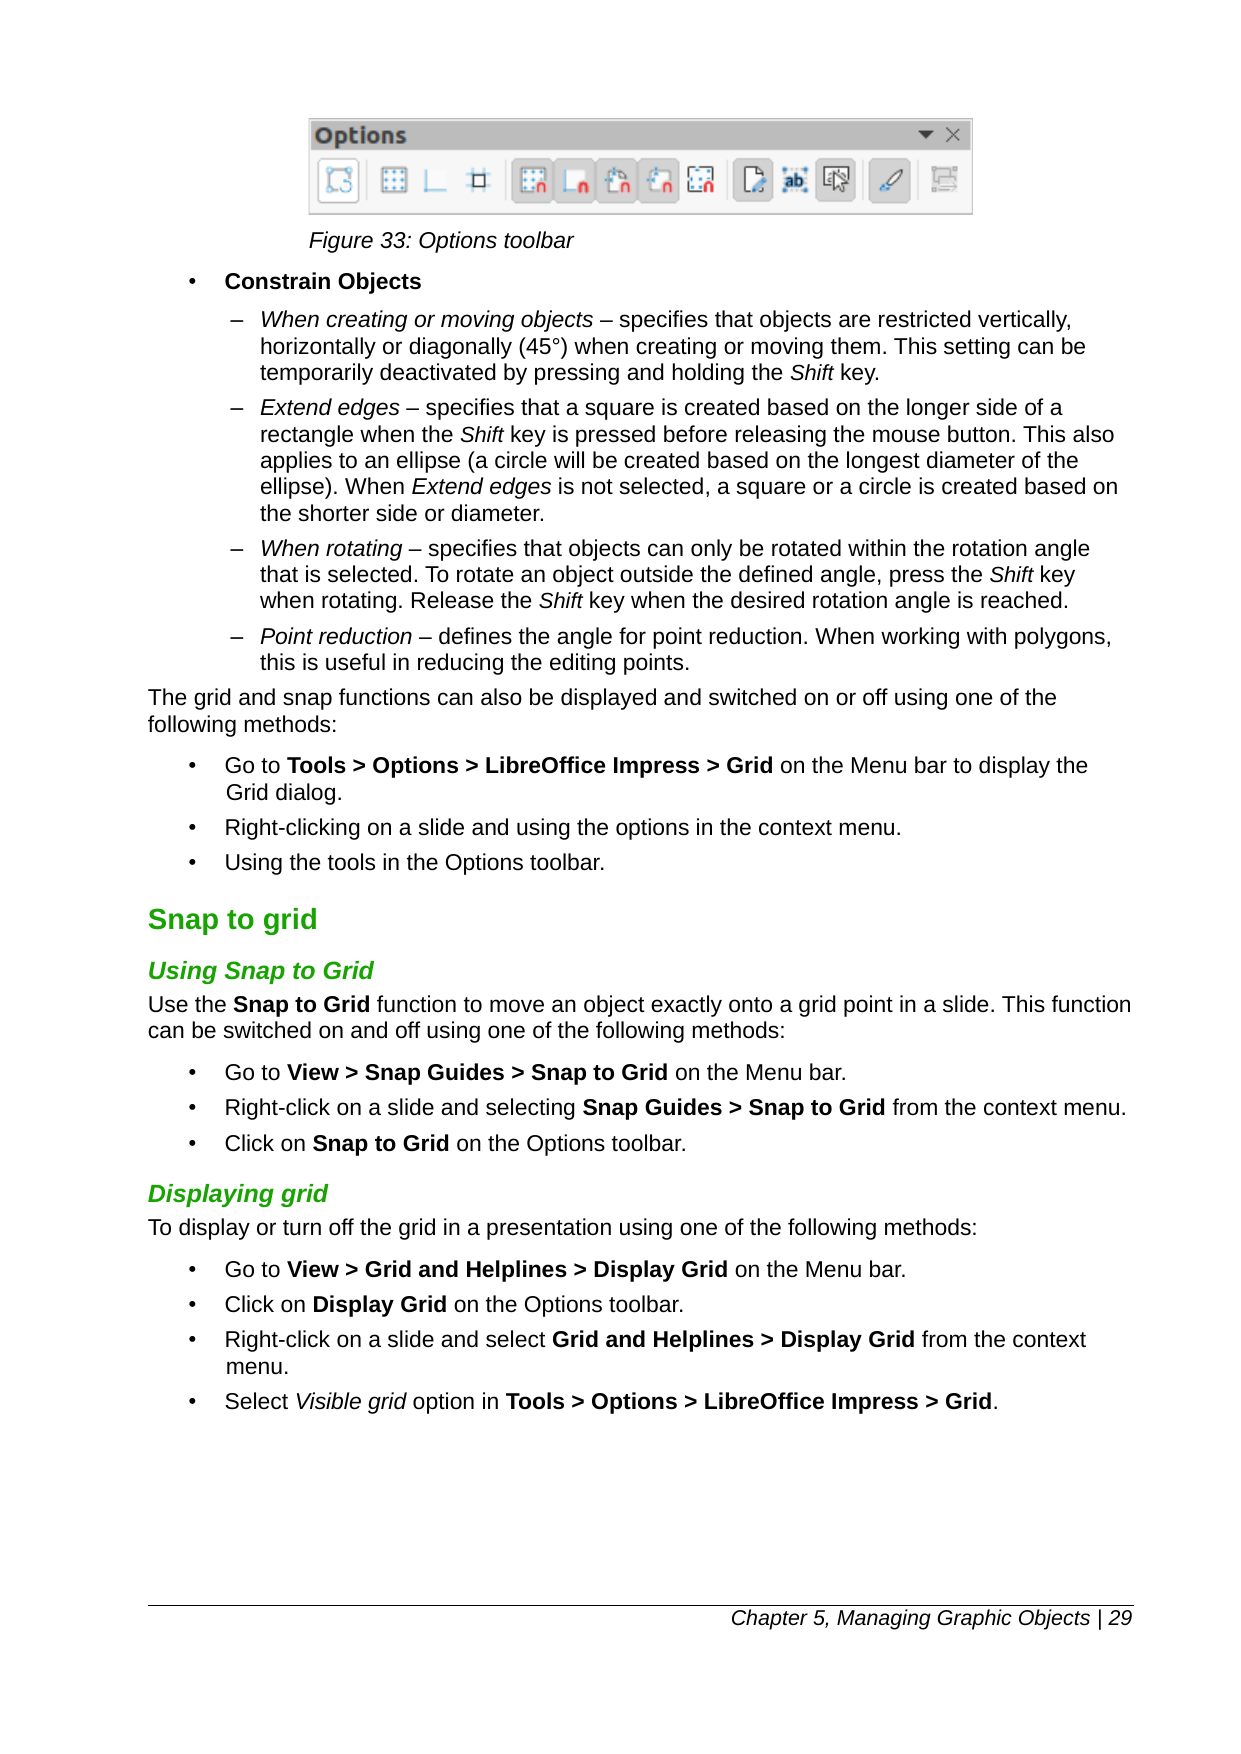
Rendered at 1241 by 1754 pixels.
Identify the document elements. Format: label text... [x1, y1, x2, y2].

subtitle Snap to grid [148, 902, 1134, 936]
subtitle Displaying grid [148, 1179, 1134, 1208]
list Go to View > Snap Guides > Snap to Grid on the Menu bar. [185, 1056, 1134, 1085]
list When rotating – specifies that objects can only be rotated within the rotation angle that is selected. To rotate an object outside the defined angle, press the Shift key when rotating. Release the Shift key when the desired rotation angle is reached. [230, 535, 1134, 614]
list When creating or moving objects – specifies that objects are restricted vertically, horizontally or diagonally (45°) when creating or moving them. This setting can be temporarily deactivated by pressing and holding the Shift key. [230, 306, 1134, 385]
list Point reduction – defines the angle for point reduction. When working with polygons, this is useful in reducing the editing points. [230, 623, 1134, 675]
text The grid and snap functions can also be displayed and switched on or off using one of the following methods: [148, 684, 1134, 737]
text Figure 33: Options toolbar [308, 227, 973, 253]
list Select Visible grid option in Tools > Options > LibreOffice Impress > Grid. [185, 1385, 1134, 1417]
list Right-click on a slide and selecting Snap Guides > Snap to Grid from the context menu. [185, 1091, 1134, 1121]
list Using the tools in the Options toolbar. [185, 846, 1134, 878]
picture [308, 118, 973, 215]
list Click on Snap to Grid on the Options toolbar. [185, 1127, 1134, 1159]
text Use the Snap to Grid function to move an object exactly onto a grid point in a slide. This function can be switched on and off using one of the following methods: [148, 991, 1134, 1044]
list Constrain Objects [185, 265, 1134, 297]
text To display or turn off the grid in a presentation using one of the following methods: [148, 1214, 1134, 1240]
list Right-click on a slide and select Grid and Helplines > Display Grid from the context menu. [185, 1323, 1134, 1379]
list Click on Display Grid on the Options toolbar. [185, 1288, 1134, 1317]
list Go to Tools > Options > LibreOffice Impress > Grid on the Menu bar to display the Grid dialog. [185, 749, 1134, 805]
list Extend edges – specifies that a square is created based on the longer side of a rectangle when the Shift key is pressed before releasing the mouse button. This also applies to an ellipse (a circle will be created based on the longest diameter of the ellipse). When Extend edges is not selected, a square or a circle is created based on the shorter side or diameter. [230, 394, 1134, 526]
subtitle Using Snap to Grid [148, 956, 1134, 985]
list Right-clicking on a slide and using the options in the context menu. [185, 811, 1134, 840]
list Go to View > Grid and Helplines > Display Grid on the Menu bar. [185, 1253, 1134, 1282]
